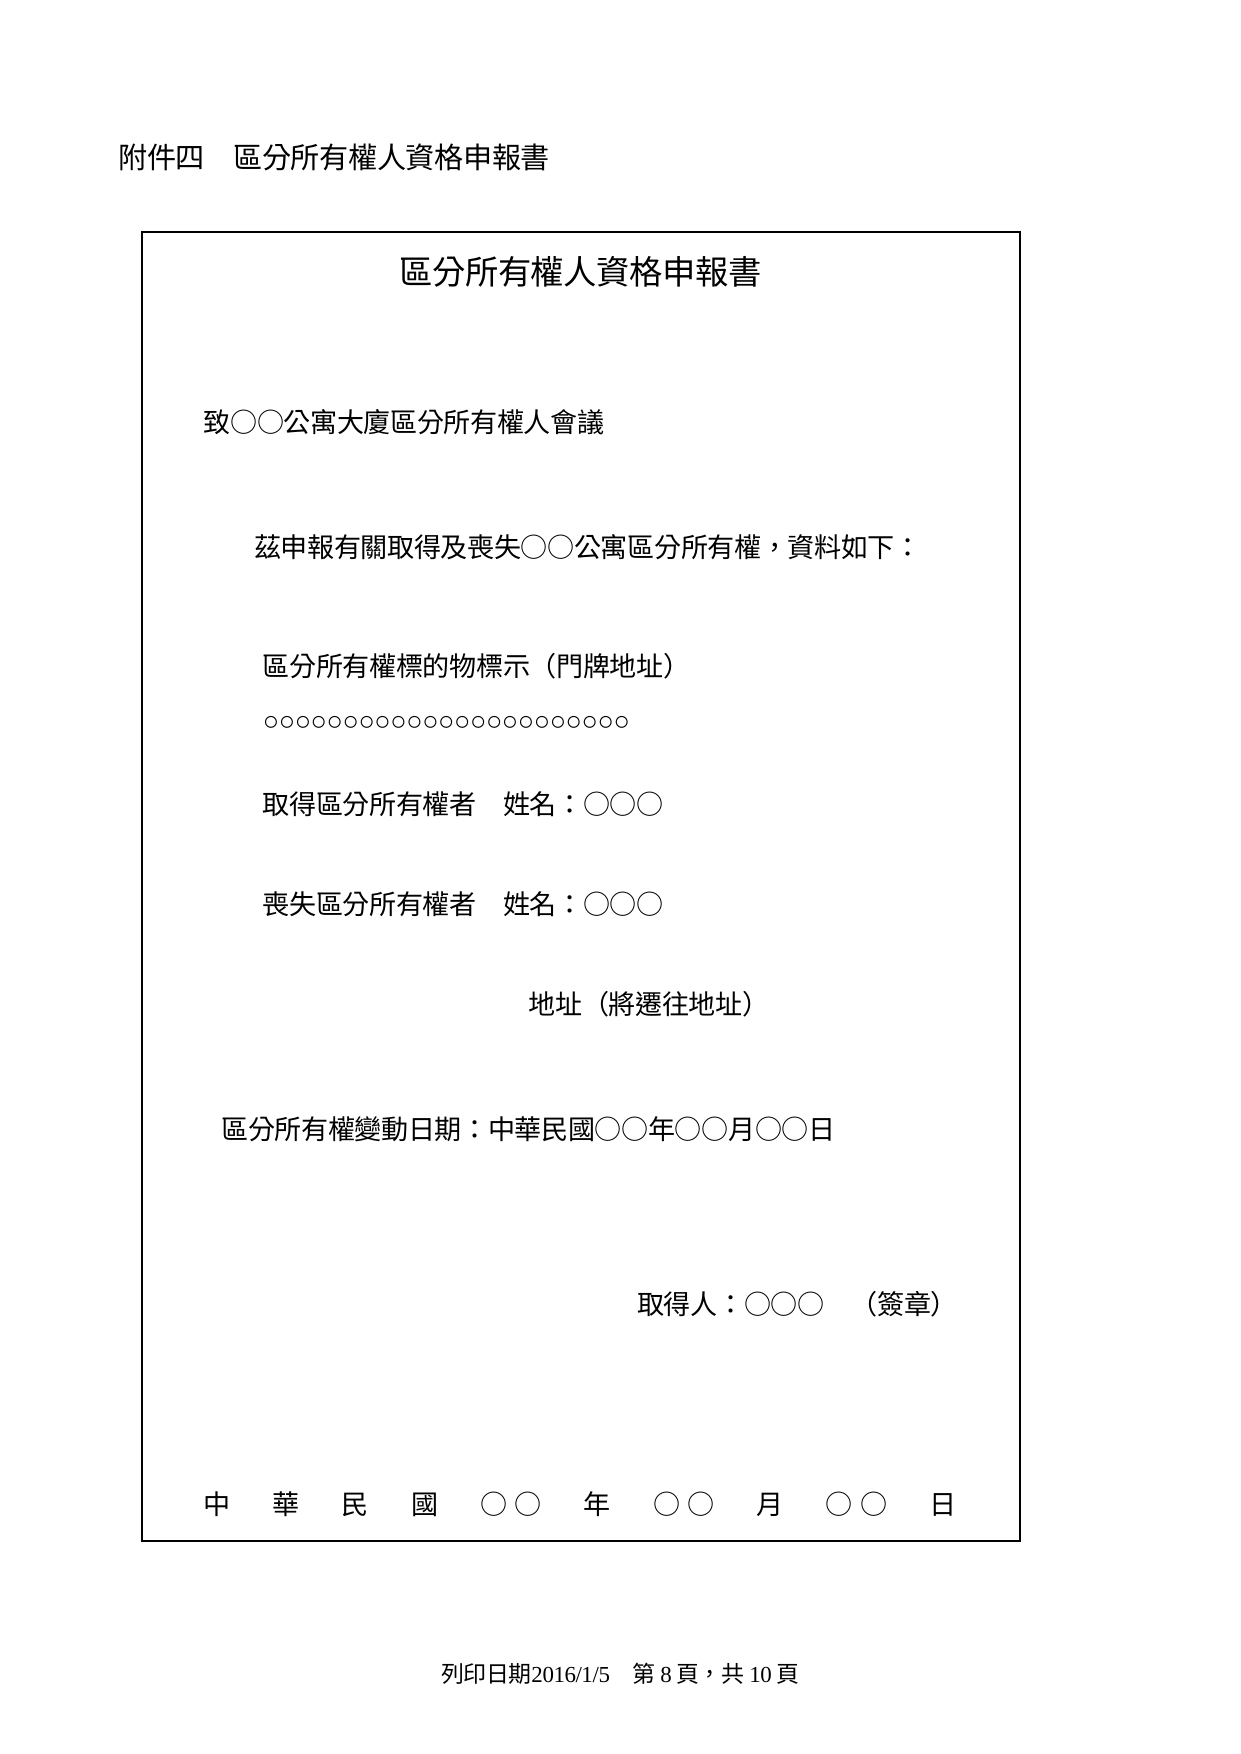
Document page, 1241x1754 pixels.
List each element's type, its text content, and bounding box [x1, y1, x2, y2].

text 附件四 區分所有權人資格申報書 [118, 118, 1122, 193]
table_header 區分所有權人資格申報書 致○○公寓大廈區分所有權人會議 茲申報有關取得及喪失○○公寓區分所有權，資料如下： 區分所有權標的物標示（門牌地址） ○○○○○○○○○○○○○○○○○○○○○○○ 取得區分所有權者 姓名：○○○ 喪失區分所有權者 姓名：○○○ 地址（將遷往地址） 區分所有權變動日期：中華民國○○年○○月○○日 取得人：○○○ （簽章） 中 華 民 國 ○○ 年 ○○ 月 ○○ 日 [143, 233, 1019, 1540]
